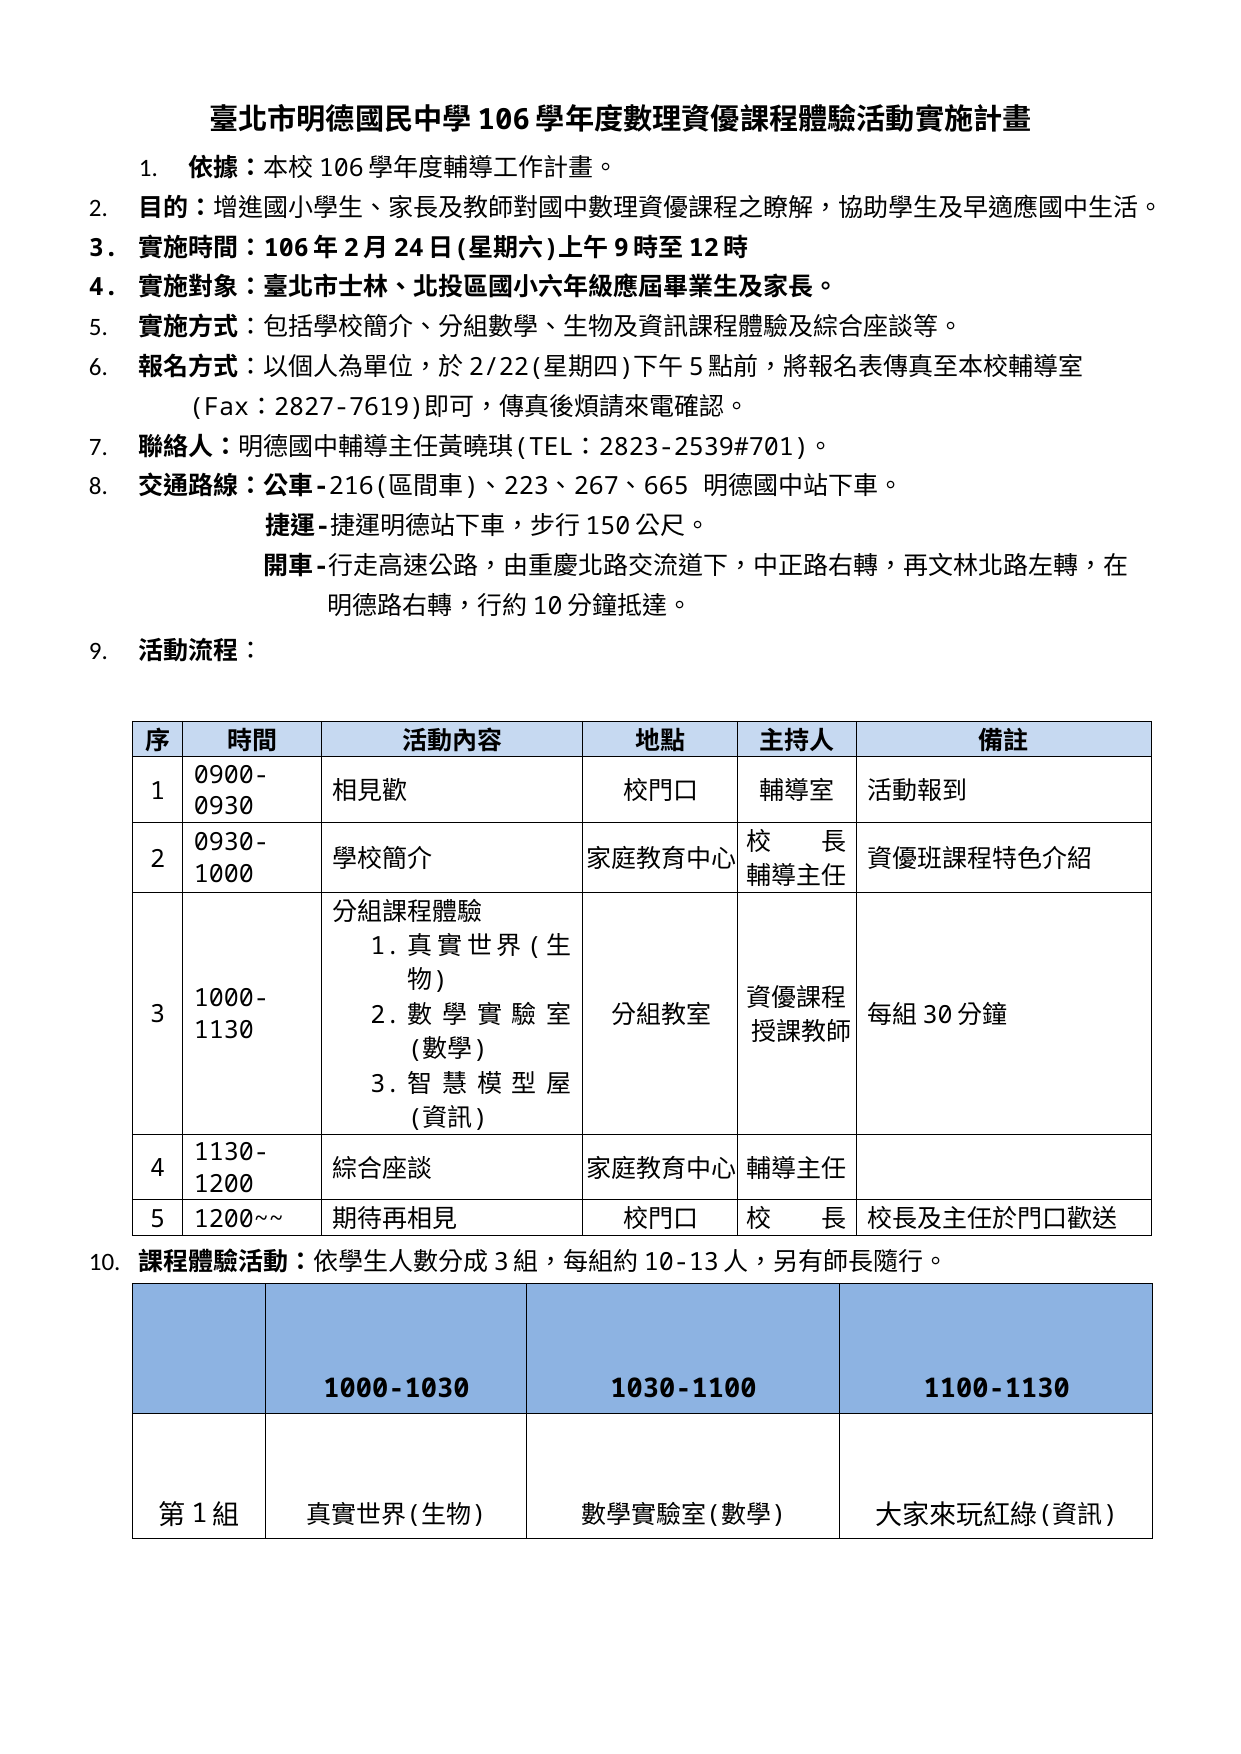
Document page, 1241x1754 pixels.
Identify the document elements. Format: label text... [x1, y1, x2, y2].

table_cell 1000-1130 [183, 893, 321, 1134]
table_cell 分組教室 [583, 893, 737, 1134]
table_header 1030-1100 [527, 1284, 839, 1413]
table_cell 2 [133, 823, 182, 892]
table_cell 5 [133, 1200, 182, 1235]
text 捷運-捷運明德站下車，步行150公尺。 [89, 506, 1152, 542]
table_cell 資優班課程特色介紹 [857, 823, 1151, 892]
table_cell 真實世界(生物) [266, 1414, 526, 1538]
list 報名方式：以個人為單位，於2/22(星期四)下午5點前，將報名表傳真至本校輔導室(Fax：2827-7619)即可，傳真後煩請來電確認。 [89, 346, 1152, 422]
table_cell 資優課程 授課教師 [738, 893, 856, 1134]
list 實施對象：臺北市士林、北投區國小六年級應屆畢業生及家長。 [89, 267, 1152, 303]
table_cell 輔導室 [738, 757, 856, 822]
table_header 備註 [857, 722, 1151, 756]
table_header [133, 1284, 265, 1413]
table_header 1100-1130 [840, 1284, 1152, 1413]
table_header 地點 [583, 722, 737, 756]
table_cell 校門口 [583, 1200, 737, 1235]
table_cell 數學實驗室(數學) [527, 1414, 839, 1538]
table_cell 校 長 [738, 1200, 856, 1235]
table_cell 家庭教育中心 [583, 823, 737, 892]
table_cell 相見歡 [322, 757, 582, 822]
text 開車-行走高速公路，由重慶北路交流道下，中正路右轉，再文林北路左轉，在明德路右轉，行約10分鐘抵達。 [263, 545, 1152, 621]
list 課程體驗活動：依學生人數分成3組，每組約10-13人，另有師長隨行。 [89, 1241, 1152, 1278]
table_cell 綜合座談 [322, 1135, 582, 1199]
list 活動流程： [89, 631, 1152, 667]
table_cell 學校簡介 [322, 823, 582, 892]
table_cell 第1組 [133, 1414, 265, 1538]
table_cell 校門口 [583, 757, 737, 822]
table_cell 1130-1200 [183, 1135, 321, 1199]
table_header 活動內容 [322, 722, 582, 756]
table_cell 活動報到 [857, 757, 1151, 822]
list 實施方式：包括學校簡介、分組數學、生物及資訊課程體驗及綜合座談等。 [89, 307, 1152, 343]
list 依據：本校106學年度輔導工作計畫。 [139, 147, 1152, 184]
table_header 1000-1030 [266, 1284, 526, 1413]
table_cell 1200~~ [183, 1200, 321, 1235]
table_cell [857, 1135, 1151, 1199]
list 交通路線：公車-216(區間車)、223、267、665 明德國中站下車。 [89, 466, 1152, 502]
table_cell 0900-0930 [183, 757, 321, 822]
table_cell 期待再相見 [322, 1200, 582, 1235]
table_cell 分組課程體驗 真實世界(生物) 數學實驗室(數學) 智慧模型屋(資訊) [322, 893, 582, 1134]
table_cell 輔導主任 [738, 1135, 856, 1199]
table_header 主持人 [738, 722, 856, 756]
table_cell 4 [133, 1135, 182, 1199]
table_cell 0930-1000 [183, 823, 321, 892]
table_cell 每組30分鐘 [857, 893, 1151, 1134]
table_cell 校長及主任於門口歡送 [857, 1200, 1151, 1235]
table_cell 家庭教育中心 [583, 1135, 737, 1199]
table_header 序 [133, 722, 182, 756]
table_cell 校 長 輔導主任 [738, 823, 856, 892]
list 目的：增進國小學生、家長及教師對國中數理資優課程之瞭解，協助學生及早適應國中生活。 [89, 187, 1152, 223]
table_cell 3 [133, 893, 182, 1134]
list 聯絡人：明德國中輔導主任黃曉琪(TEL：2823-2539#701)。 [89, 426, 1152, 462]
table_cell 1 [133, 757, 182, 822]
text 臺北市明德國民中學106學年度數理資優課程體驗活動實施計畫 [89, 96, 1152, 138]
table_cell 大家來玩紅綠(資訊) [840, 1414, 1152, 1538]
table_header 時間 [183, 722, 321, 756]
list 實施時間：106年2月24日(星期六)上午9時至12時 [89, 227, 1152, 263]
